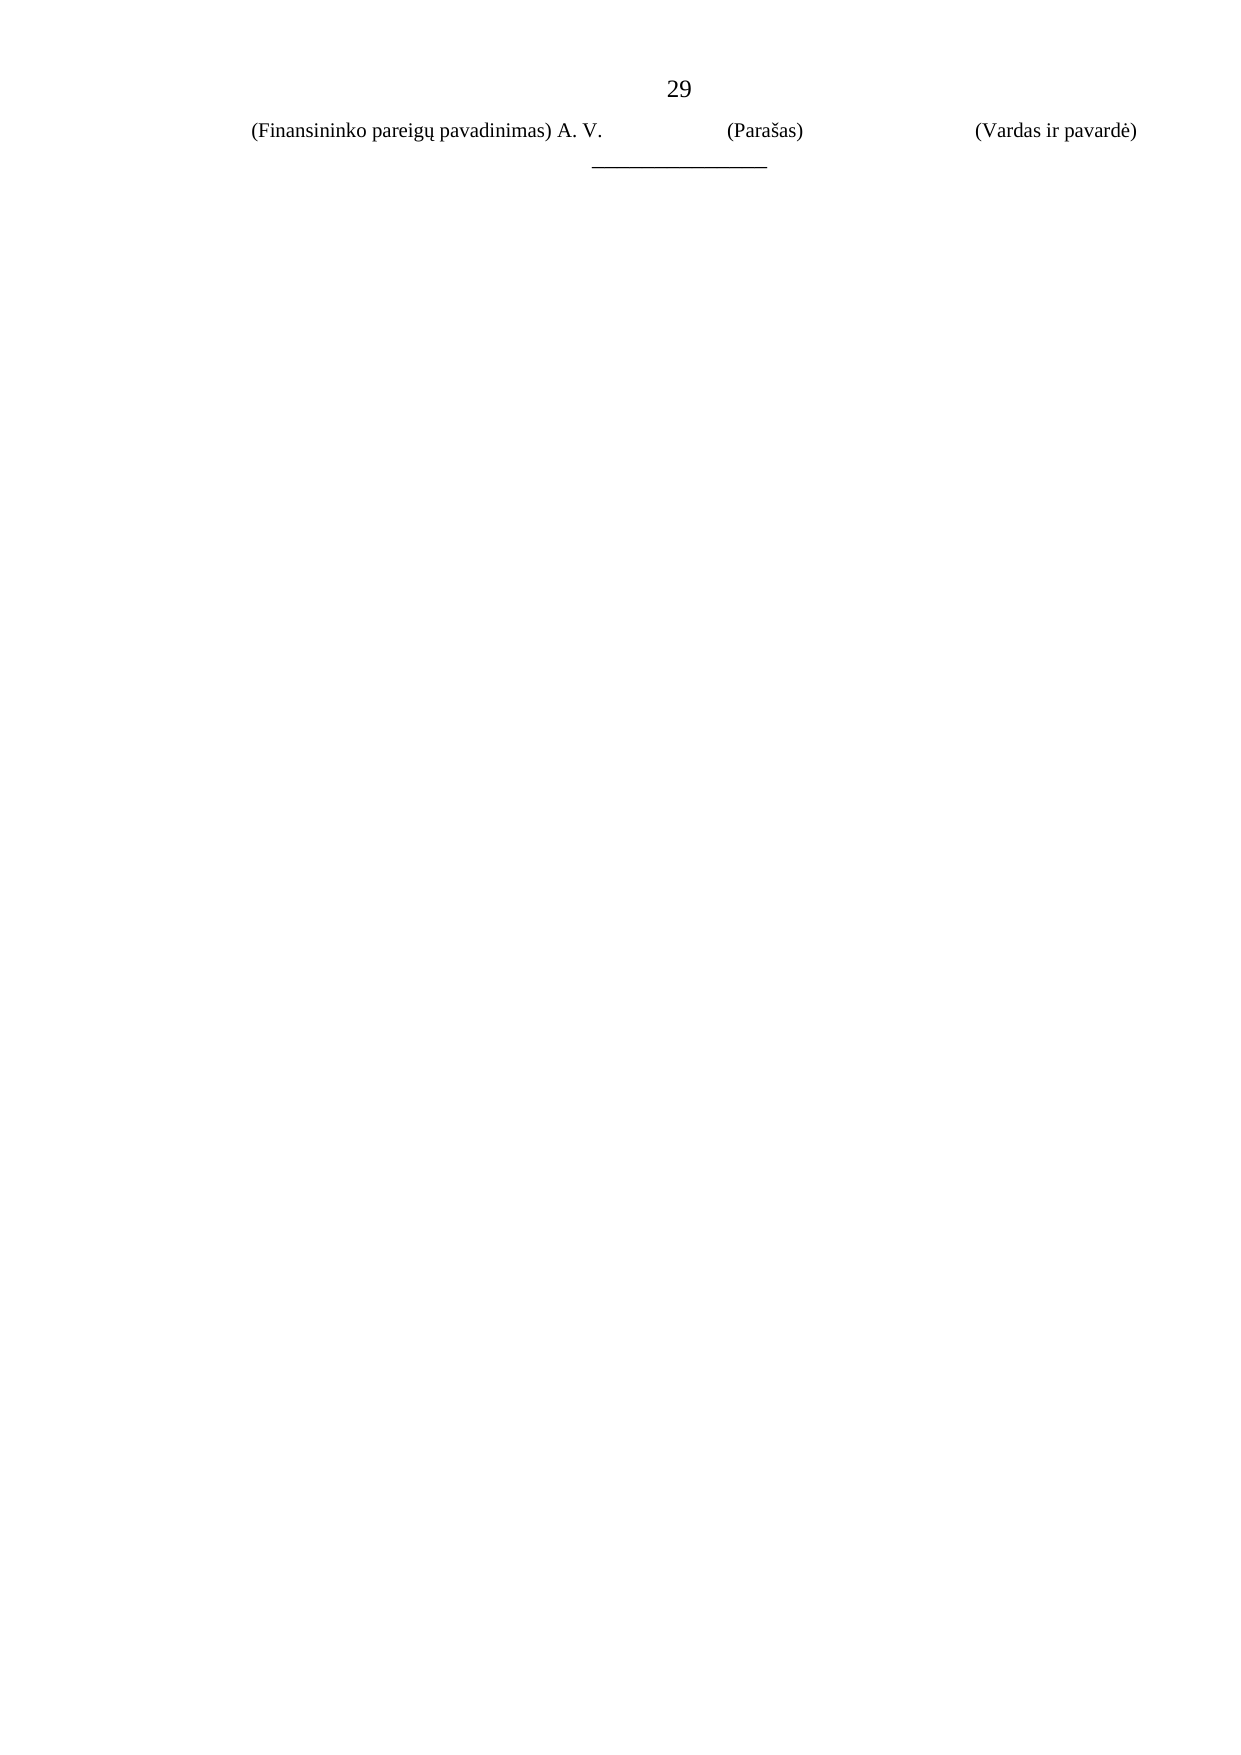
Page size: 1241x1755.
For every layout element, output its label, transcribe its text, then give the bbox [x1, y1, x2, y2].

text (Finansininko pareigų pavadinimas) A. V. (Parašas) (Vardas ir pavardė) [177, 118, 1181, 142]
text ______________ [177, 142, 1181, 171]
